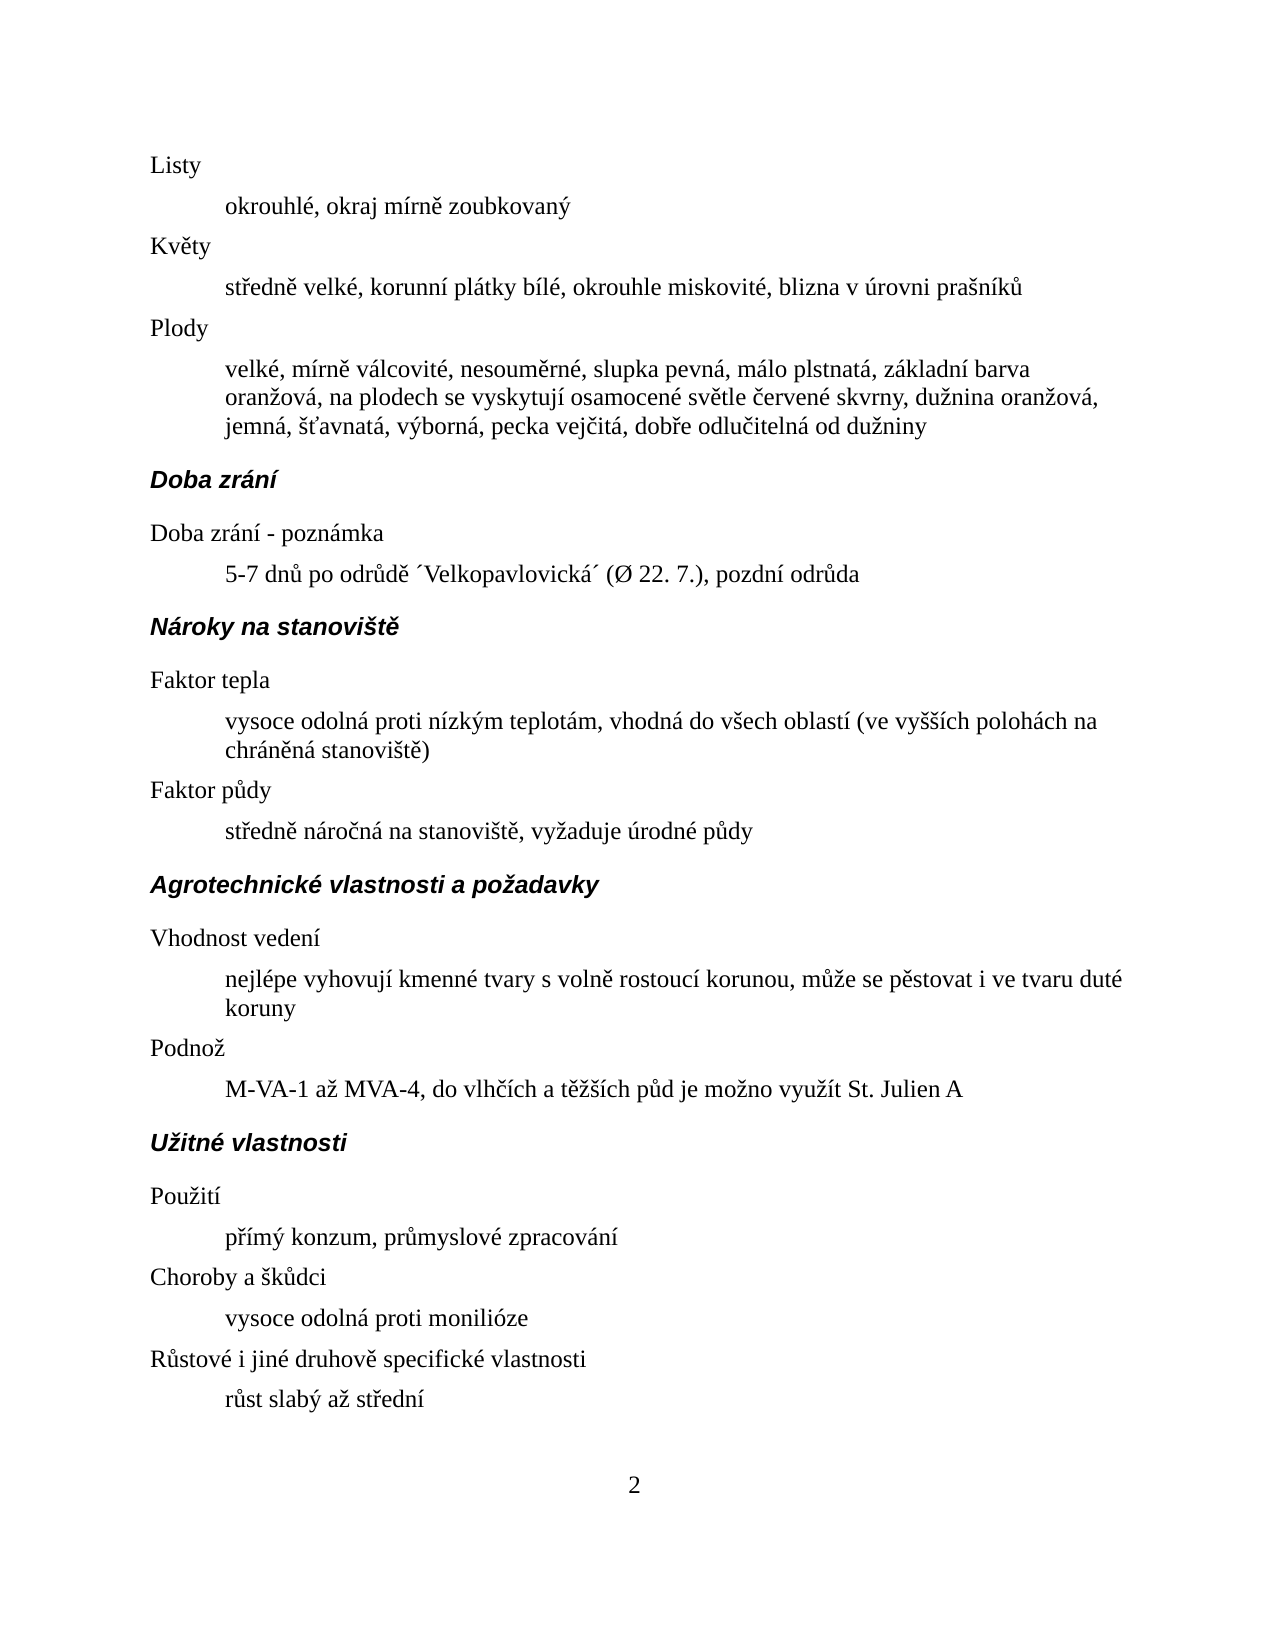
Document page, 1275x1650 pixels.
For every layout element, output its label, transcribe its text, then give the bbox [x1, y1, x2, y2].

text Růstové i jiné druhově specifické vlastnosti [150, 1344, 1125, 1372]
text růst slabý až střední [225, 1384, 1125, 1413]
text Listy [150, 150, 1125, 179]
subtitle Doba zrání [150, 465, 1125, 493]
text vysoce odolná proti monilióze [225, 1303, 1125, 1332]
text středně velké, korunní plátky bílé, okrouhle miskovité, blizna v úrovni prašníků [225, 272, 1125, 301]
text Podnož [150, 1033, 1125, 1062]
text středně náročná na stanoviště, vyžaduje úrodné půdy [225, 816, 1125, 845]
text velké, mírně válcovité, nesouměrné, slupka pevná, málo plstnatá, základní barva oranžová, na plodech se vyskytují osamocené světle červené skvrny, dužnina oranžová, jemná, šťavnatá, výborná, pecka vejčitá, dobře odlučitelná od dužniny [225, 354, 1125, 440]
text přímý konzum, průmyslové zpracování [225, 1222, 1125, 1250]
text Vhodnost vedení [150, 923, 1125, 952]
text 5-7 dnů po odrůdě ´Velkopavlovická´ (Ø 22. 7.), pozdní odrůda [225, 559, 1125, 587]
subtitle Agrotechnické vlastnosti a požadavky [150, 870, 1125, 899]
text Použití [150, 1181, 1125, 1209]
text okrouhlé, okraj mírně zoubkovaný [225, 191, 1125, 219]
subtitle Nároky na stanoviště [150, 612, 1125, 641]
text Choroby a škůdci [150, 1262, 1125, 1291]
text Doba zrání - poznámka [150, 518, 1125, 547]
text vysoce odolná proti nízkým teplotám, vhodná do všech oblastí (ve vyšších polohách na chráněná stanoviště) [225, 706, 1125, 764]
text Květy [150, 231, 1125, 260]
text Plody [150, 313, 1125, 342]
text nejlépe vyhovují kmenné tvary s volně rostoucí korunou, může se pěstovat i ve tvaru duté koruny [225, 964, 1125, 1021]
text Faktor tepla [150, 665, 1125, 694]
text M-VA-1 až MVA-4, do vlhčích a těžších půd je možno využít St. Julien A [225, 1074, 1125, 1103]
text Faktor půdy [150, 776, 1125, 804]
subtitle Užitné vlastnosti [150, 1128, 1125, 1156]
